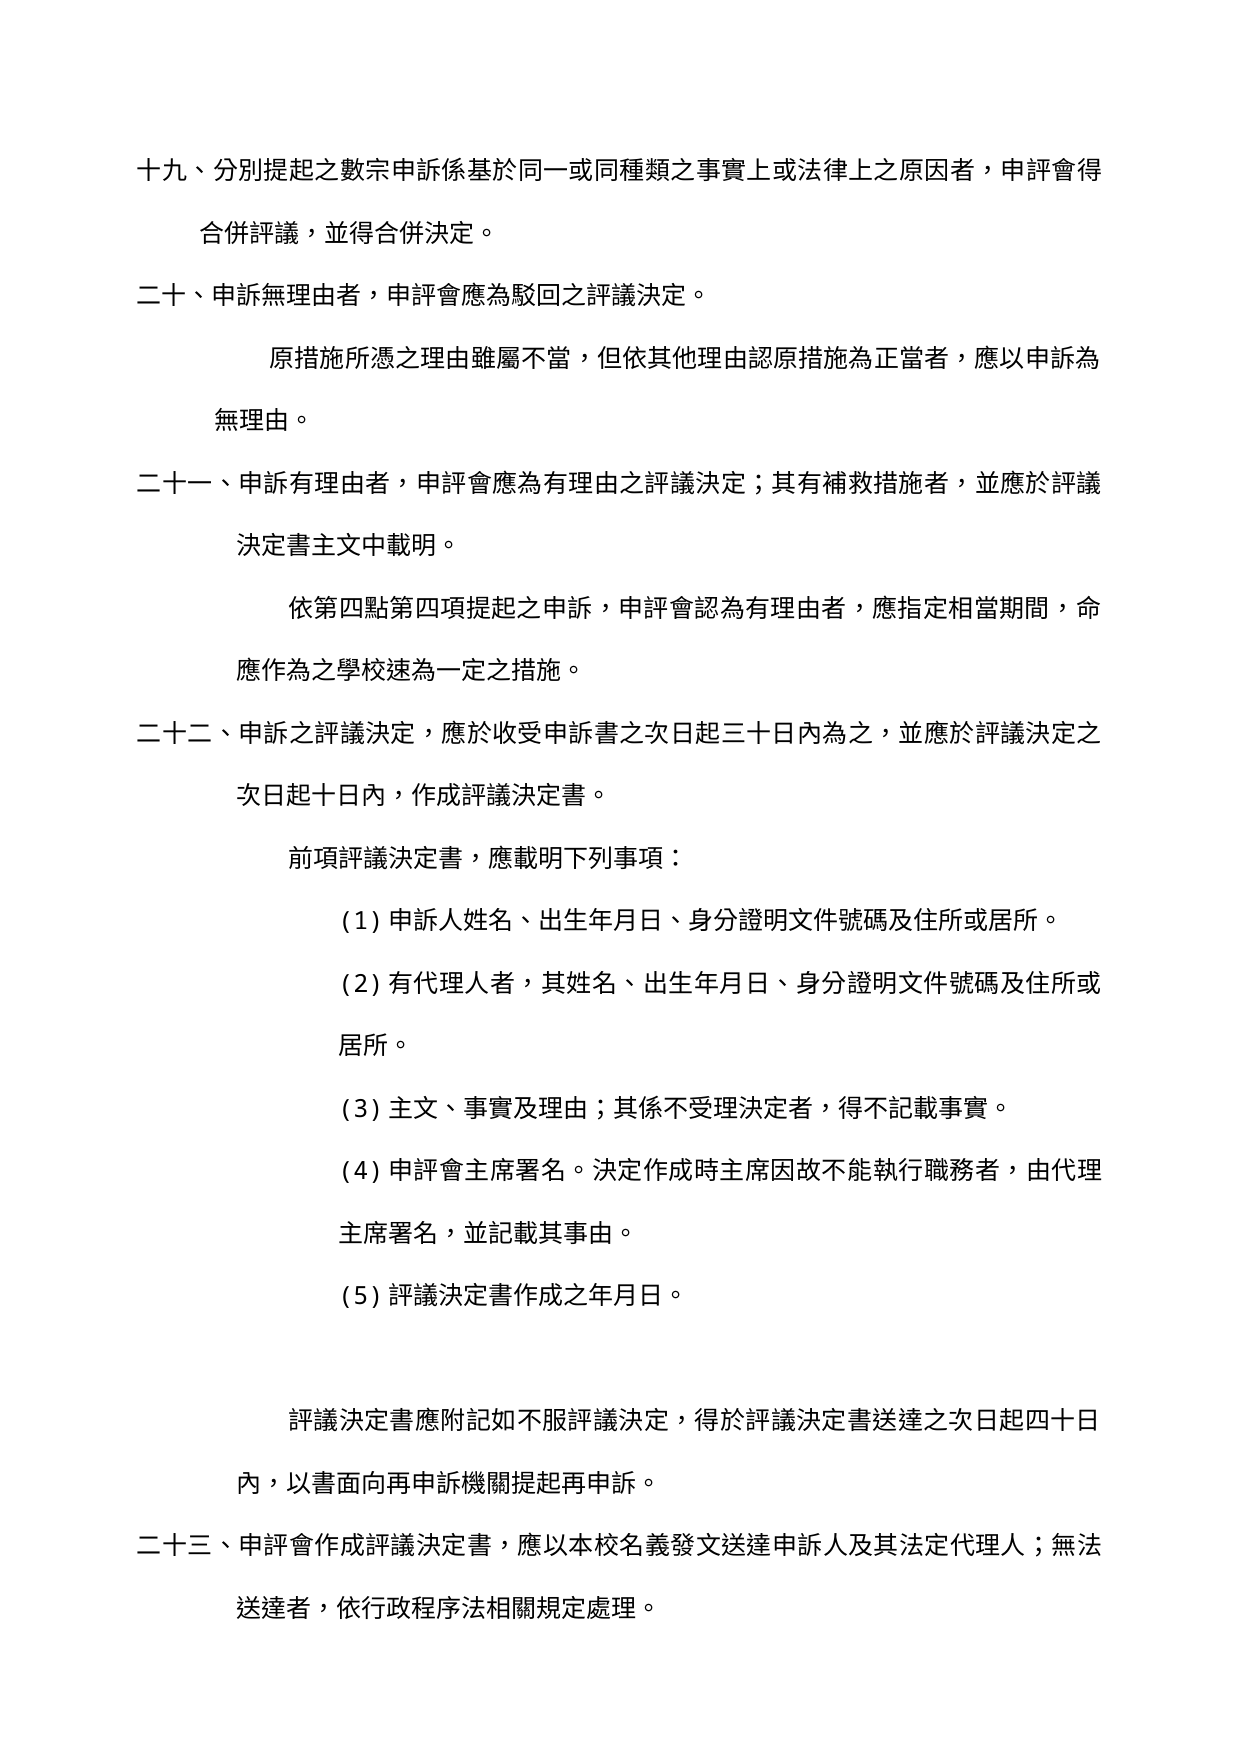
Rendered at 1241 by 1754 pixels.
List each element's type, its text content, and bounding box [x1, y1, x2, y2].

table_cell 二十一、申訴有理由者，申評會應為有理由之評議決定；其有補救措施者，並應於評議決定書主文中載明。 依第四點第四項提起之申訴，申評會認為有理由者，應指定相當期間，命應作為之學校速為一定之措施。 [125, 440, 1115, 689]
table_cell 二十三、申評會作成評議決定書，應以本校名義發文送達申訴人及其法定代理人；無法送達者，依行政程序法相關規定處理。 [125, 1502, 1115, 1627]
table_cell 二十二、申訴之評議決定，應於收受申訴書之次日起三十日內為之，並應於評議決定之次日起十日內，作成評議決定書。 前項評議決定書，應載明下列事項： 申訴人姓名、出生年月日、身分證明文件號碼及住所或居所。 有代理人者，其姓名、出生年月日、身分證明文件號碼及住所或居所。 主文、事實及理由；其係不受理決定者，得不記載事實。 申評會主席署名。決定作成時主席因故不能執行職務者，由代理主席署名，並記載其事由。 評議決定書作成之年月日。 評議決定書應附記如不服評議決定，得於評議決定書送達之次日起四十日內，以書面向再申訴機關提起再申訴。 [125, 690, 1115, 1502]
table_cell 二十、申訴無理由者，申評會應為駁回之評議決定。 原措施所憑之理由雖屬不當，但依其他理由認原措施為正當者，應以申訴為無理由。 [125, 252, 1115, 439]
table_cell 十九、分別提起之數宗申訴係基於同一或同種類之事實上或法律上之原因者，申評會得合併評議，並得合併決定。 [125, 127, 1115, 252]
